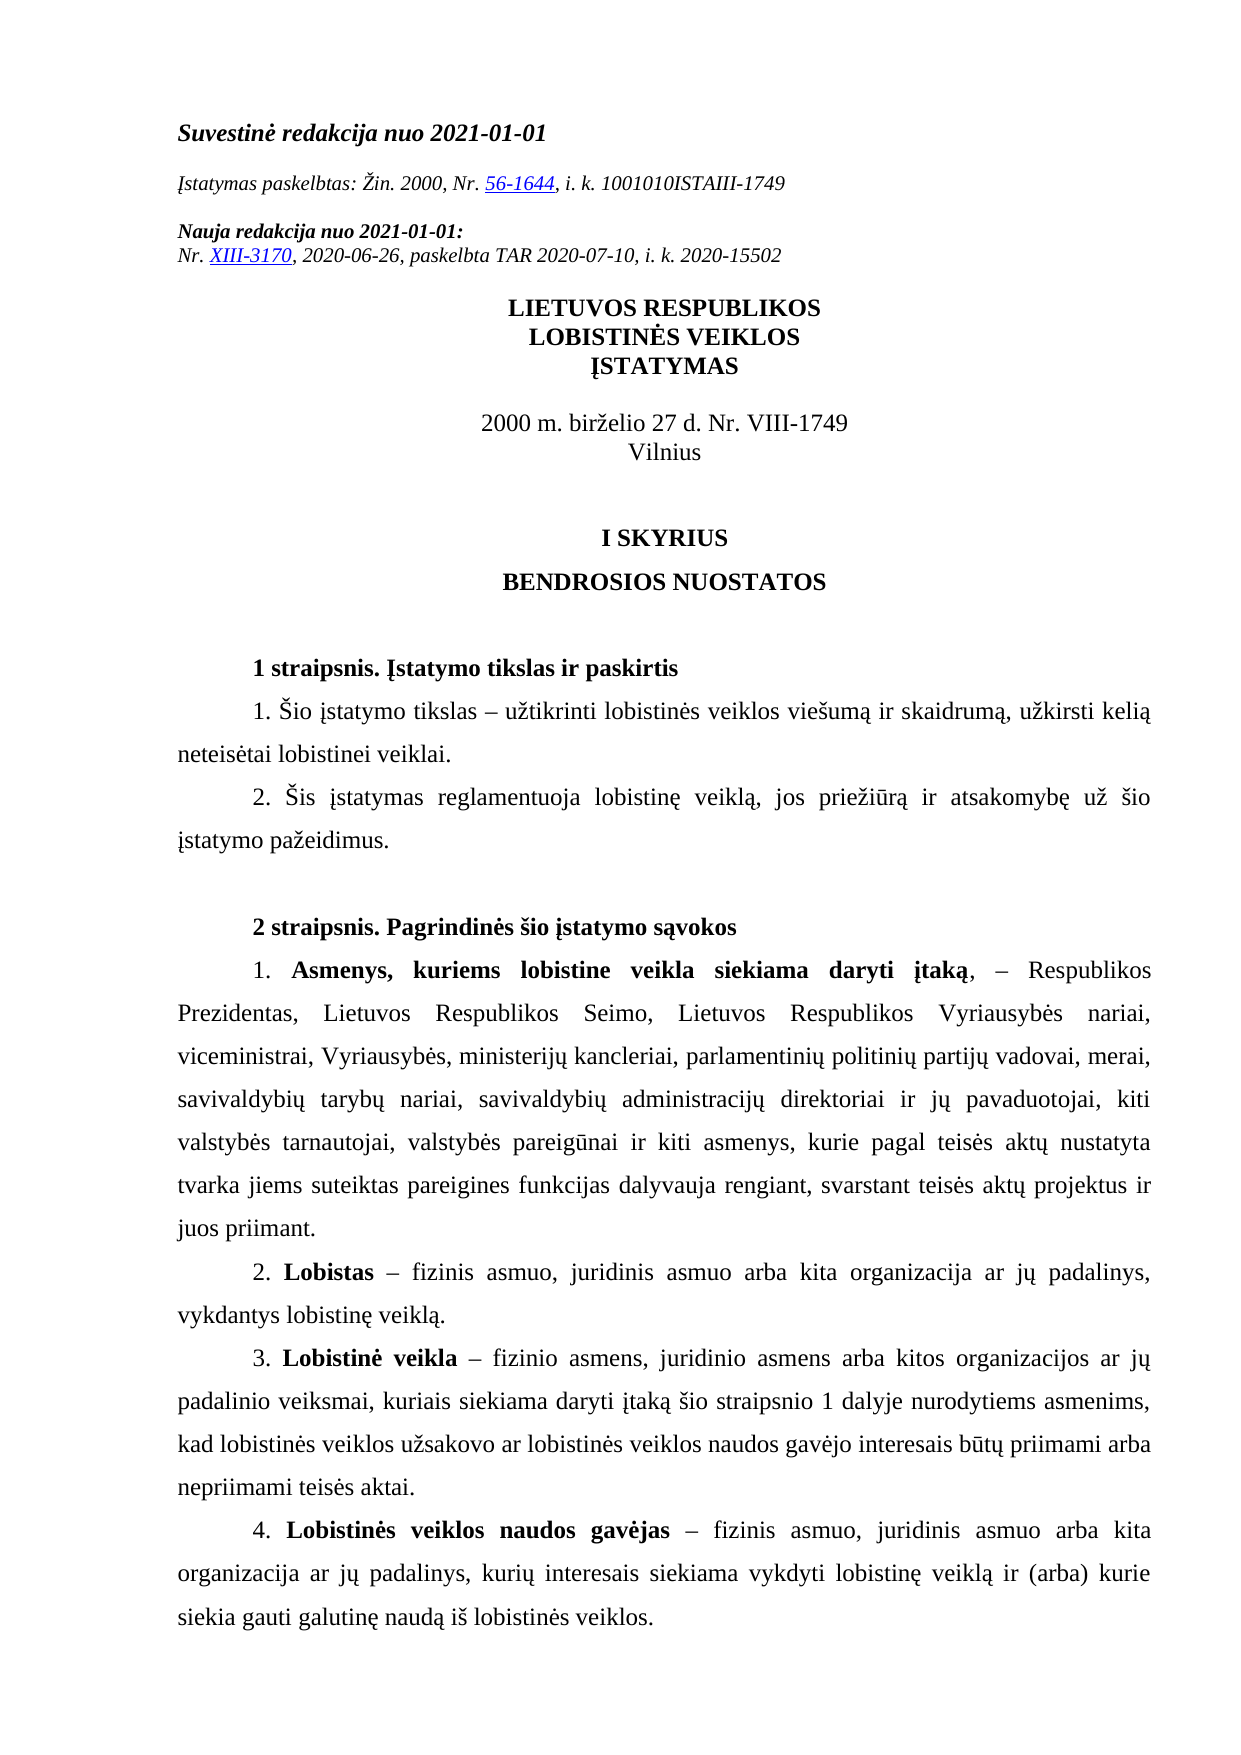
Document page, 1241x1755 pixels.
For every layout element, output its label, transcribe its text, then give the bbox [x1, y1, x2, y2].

text 1 straipsnis. Įstatymo tikslas ir paskirtis [177, 653, 1152, 682]
text LOBISTINĖS VEIKLOS [177, 322, 1152, 351]
text BENDROSIOS NUOSTATOS [177, 567, 1152, 595]
text 1. Šio įstatymo tikslas – užtikrinti lobistinės veiklos viešumą ir skaidrumą, užkirsti kelią neteisėtai lobistinei veiklai. [177, 696, 1152, 768]
text LIETUVOS RESPUBLIKOS [177, 293, 1152, 322]
text Nauja redakcija nuo 2021-01-01: [177, 219, 1152, 243]
text Nr. XIII-3170, 2020-06-26, paskelbta TAR 2020-07-10, i. k. 2020-15502 [177, 243, 1152, 267]
text 4. Lobistinės veiklos naudos gavėjas – fizinis asmuo, juridinis asmuo arba kita organizacija ar jų padalinys, kurių interesais siekiama vykdyti lobistinę veiklą ir (arba) kurie siekia gauti galutinę naudą iš lobistinės veiklos. [177, 1515, 1152, 1630]
text 2000 m. birželio 27 d. Nr. VIII-1749 [177, 408, 1152, 437]
text 2 straipsnis. Pagrindinės šio įstatymo sąvokos [177, 912, 1152, 940]
text Suvestinė redakcija nuo 2021-01-01 [177, 118, 1152, 147]
text Vilnius [177, 437, 1152, 466]
text 3. Lobistinė veikla – fizinio asmens, juridinio asmens arba kitos organizacijos ar jų padalinio veiksmai, kuriais siekiama daryti įtaką šio straipsnio 1 dalyje nurodytiems asmenims, kad lobistinės veiklos užsakovo ar lobistinės veiklos naudos gavėjo interesais būtų priimami arba nepriimami teisės aktai. [177, 1343, 1152, 1501]
text Įstatymas paskelbtas: Žin. 2000, Nr. 56-1644, i. k. 1001010ISTAIII-1749 [177, 171, 1152, 195]
text 1. Asmenys, kuriems lobistine veikla siekiama daryti įtaką, – Respublikos Prezidentas, Lietuvos Respublikos Seimo, Lietuvos Respublikos Vyriausybės nariai, viceministrai, Vyriausybės, ministerijų kancleriai, parlamentinių politinių partijų vadovai, merai, savivaldybių tarybų nariai, savivaldybių administracijų direktoriai ir jų pavaduotojai, kiti valstybės tarnautojai, valstybės pareigūnai ir kiti asmenys, kurie pagal teisės aktų nustatyta tvarka jiems suteiktas pareigines funkcijas dalyvauja rengiant, svarstant teisės aktų projektus ir juos priimant. [177, 955, 1152, 1242]
text I SKYRIUS [177, 523, 1152, 552]
text 2. Šis įstatymas reglamentuoja lobistinę veiklą, jos priežiūrą ir atsakomybę už šio įstatymo pažeidimus. [177, 782, 1152, 854]
text 2. Lobistas – fizinis asmuo, juridinis asmuo arba kita organizacija ar jų padalinys, vykdantys lobistinę veiklą. [177, 1257, 1152, 1328]
text ĮSTATYMAS [177, 351, 1152, 380]
